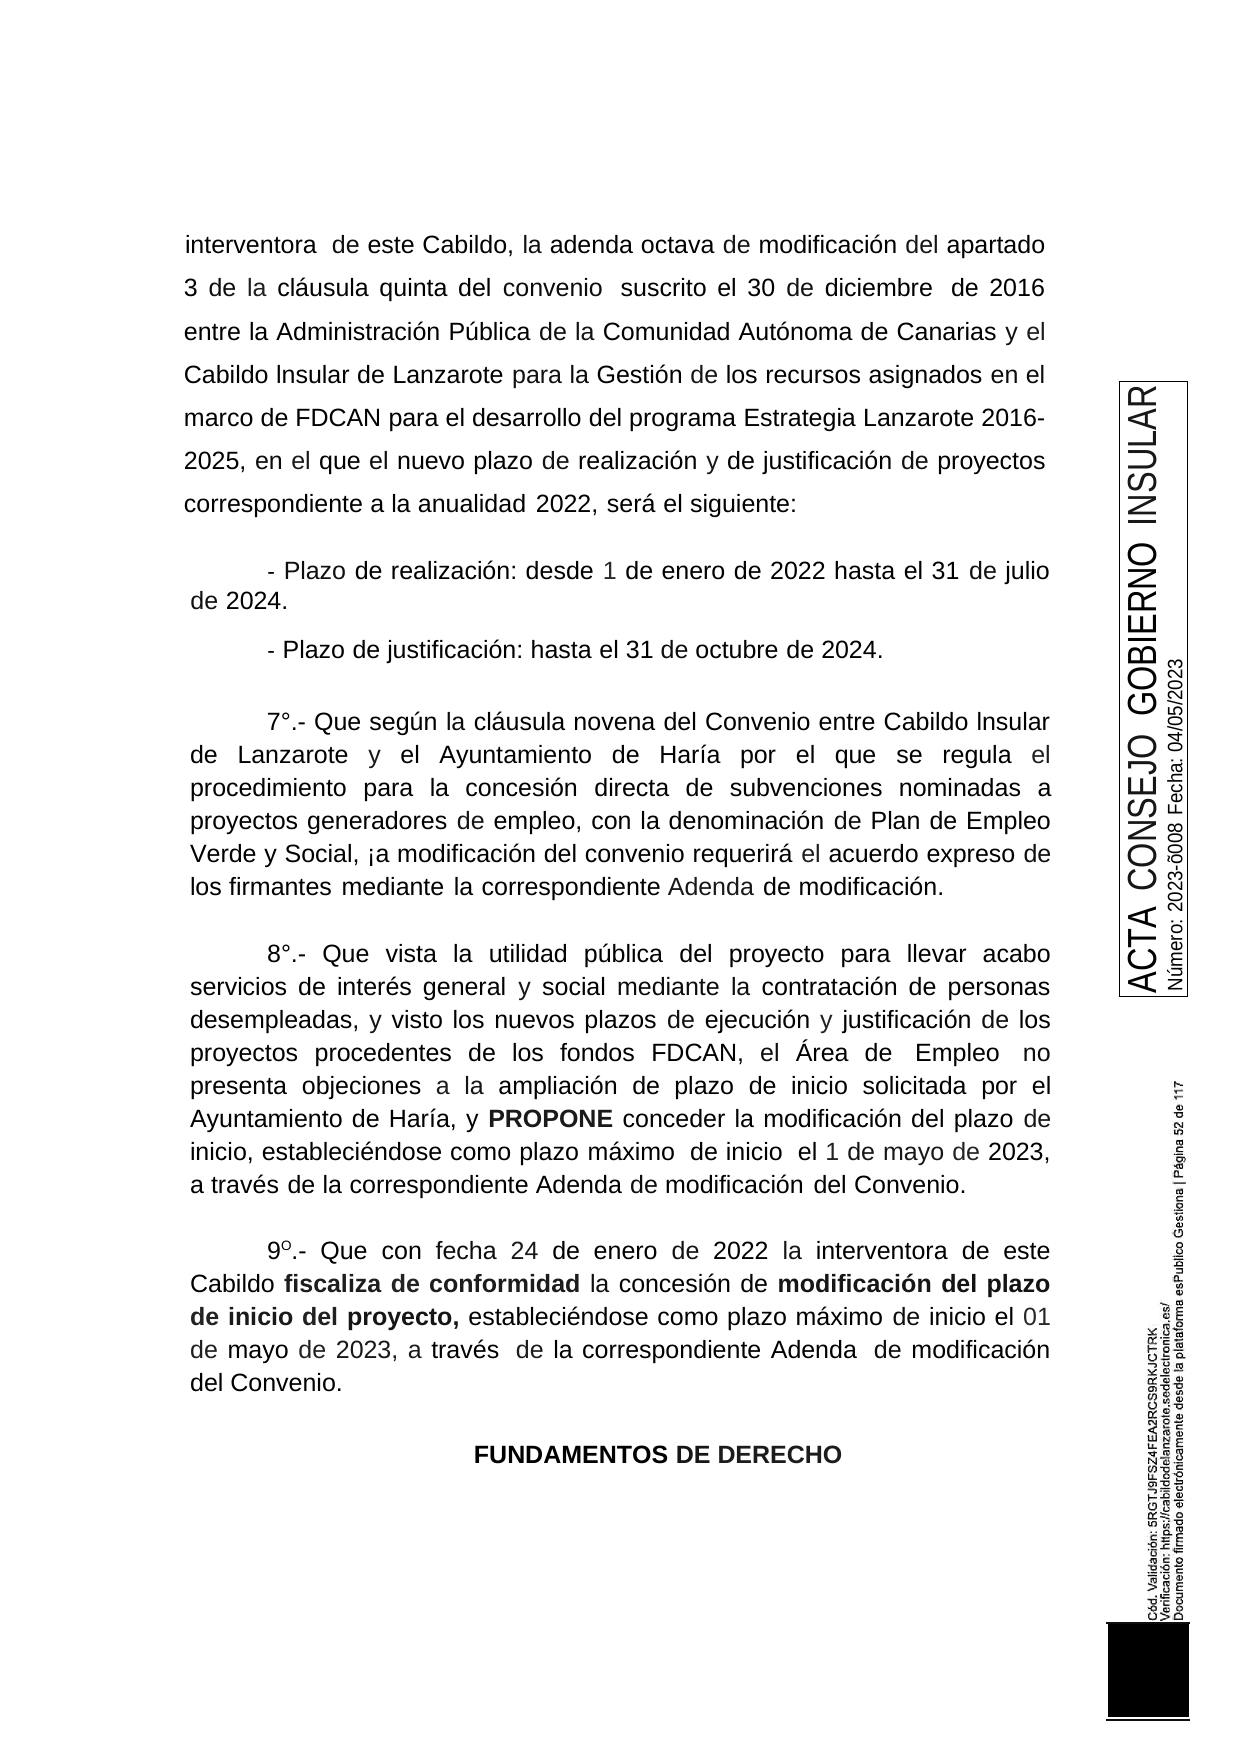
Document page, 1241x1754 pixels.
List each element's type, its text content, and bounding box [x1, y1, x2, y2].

text interventora de este Cabildo, la adenda octava de modificación del apartado 3 de la cláusula quinta del convenio suscrito el 30 de diciembre de 2016 entre la Administración Pública de la Comunidad Autónoma de Canarias y el Cabildo lnsular de Lanzarote para la Gestión de los recursos asignados en el marco de FDCAN para el desarrollo del programa Estrategia Lanzarote 2016-2025, en el que el nuevo plazo de realización y de justificación de proyectos correspondiente a la anualidad 2022, será el siguiente: [184, 230, 1046, 518]
text ACTA CONSEJO GOBIERNO INSULAR [1120, 383, 1163, 996]
text 8°.- Que vista la utilidad pública del proyecto para llevar acabo servicios de interés general y social mediante la contratación de personas desempleadas, y visto los nuevos plazos de ejecución y justificación de los proyectos procedentes de los fondos FDCAN, el Área de Empleo no presenta objeciones a la ampliación de plazo de inicio solicitada por el Ayuntamiento de Haría, y PROPONE conceder la modificación del plazo de inicio, estableciéndose como plazo máximo de inicio el 1 de mayo de 2023, a través de la correspondiente Adenda de modificación del Convenio. [190, 939, 1051, 1199]
text 9O.- Que con fecha 24 de enero de 2022 la interventora de este Cabildo fiscaliza de conformidad la concesión de modificación del plazo de inicio del proyecto, estableciéndose como plazo máximo de inicio el 01 de mayo de 2023, a través de la correspondiente Adenda de modificación del Convenio. [190, 1236, 1051, 1397]
text Número: 2023-õ008 Fecha: 04/05/2023 [1164, 385, 1185, 996]
picture [1108, 1624, 1189, 1717]
subtitle FUNDAMENTOS DE DERECHO [287, 1440, 1029, 1469]
picture [1147, 1081, 1186, 1621]
list Plazo de realización: desde 1 de enero de 2022 hasta el 31 de julio de 2024. [190, 556, 1050, 614]
list Plazo de justificación: hasta el 31 de octubre de 2024. [267, 635, 1119, 664]
text 7°.- Que según la cláusula novena del Convenio entre Cabildo lnsular de Lanzarote y el Ayuntamiento de Haría por el que se regula el procedimiento para la concesión directa de subvenciones nominadas a proyectos generadores de empleo, con la denominación de Plan de Empleo Verde y Social, ¡a modificación del convenio requerirá el acuerdo expreso de los firmantes mediante la correspondiente Adenda de modificación. [190, 707, 1051, 901]
